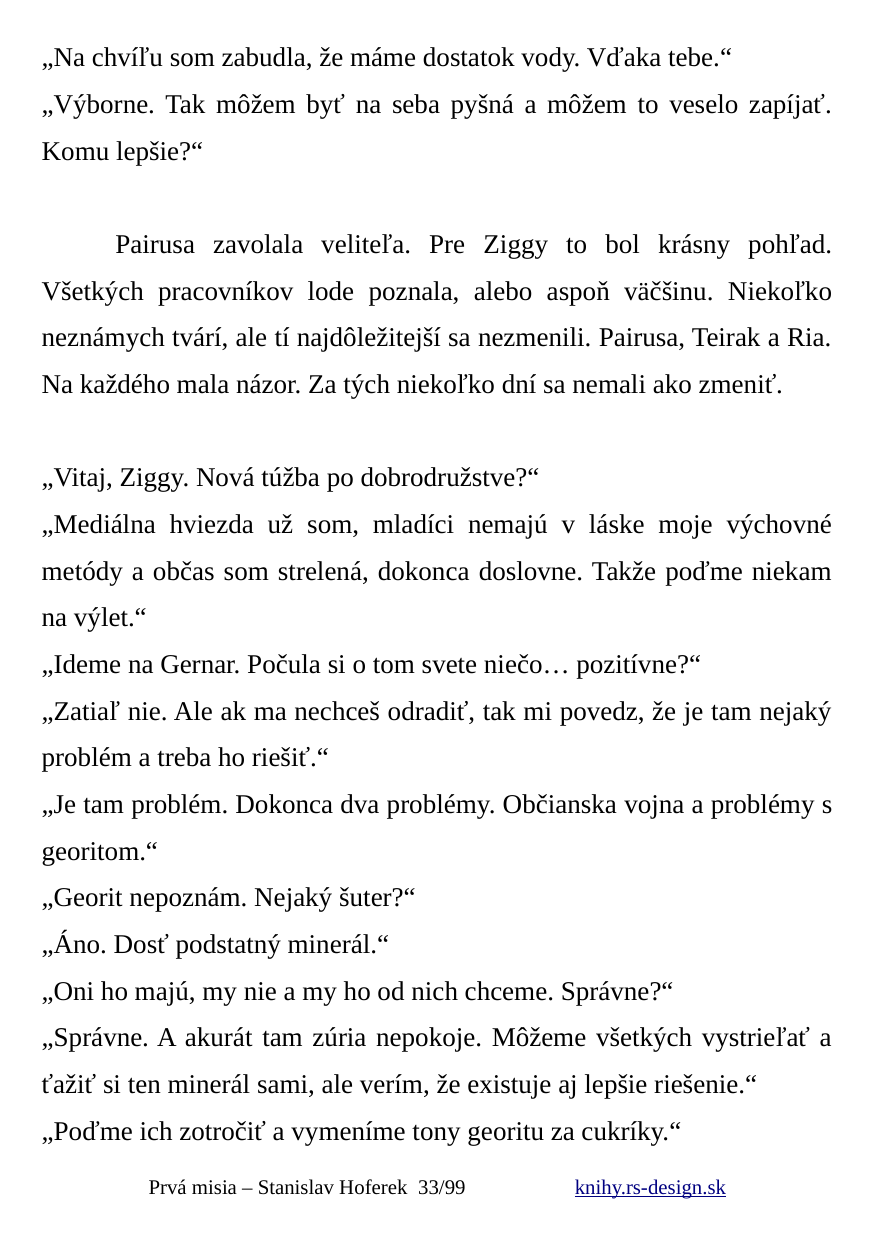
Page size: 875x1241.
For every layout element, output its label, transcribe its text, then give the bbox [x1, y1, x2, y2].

text Pairusa zavolala veliteľa. Pre Ziggy to bol krásny pohľad. Všetkých pracovníkov lode poznala, alebo aspoň väčšinu. Niekoľko neznámych tvárí, ale tí najdôležitejší sa nezmenili. Pairusa, Teirak a Ria. Na každého mala názor. Za tých niekoľko dní sa nemali ako zmeniť. [41, 228, 833, 399]
text „Ideme na Gernar. Počula si o tom svete niečo… pozitívne?“ [41, 648, 833, 679]
text „Na chvíľu som zabudla, že máme dostatok vody. Vďaka tebe.“ [41, 41, 833, 72]
text „Výborne. Tak môžem byť na seba pyšná a môžem to veselo zapíjať. Komu lepšie?“ [41, 88, 833, 166]
text „Je tam problém. Dokonca dva problémy. Občianska vojna a problémy s georitom.“ [41, 788, 833, 866]
text „Zatiaľ nie. Ale ak ma nechceš odradiť, tak mi povedz, že je tam nejaký problém a treba ho riešiť.“ [41, 695, 833, 772]
text „Vitaj, Ziggy. Nová túžba po dobrodružstve?“ [41, 461, 833, 492]
text „Georit nepoznám. Nejaký šuter?“ [41, 881, 833, 912]
text „Poďme ich zotročiť a vymeníme tony georitu za cukríky.“ [41, 1115, 833, 1146]
text „Oni ho majú, my nie a my ho od nich chceme. Správne?“ [41, 975, 833, 1006]
text „Mediálna hviezda už som, mladíci nemajú v láske moje výchovné metódy a občas som strelená, dokonca doslovne. Takže poďme niekam na výlet.“ [41, 508, 833, 632]
text „Správne. A akurát tam zúria nepokoje. Môžeme všetkých vystrieľať a ťažiť si ten minerál sami, ale verím, že existuje aj lepšie riešenie.“ [41, 1021, 833, 1099]
text „Áno. Dosť podstatný minerál.“ [41, 928, 833, 959]
